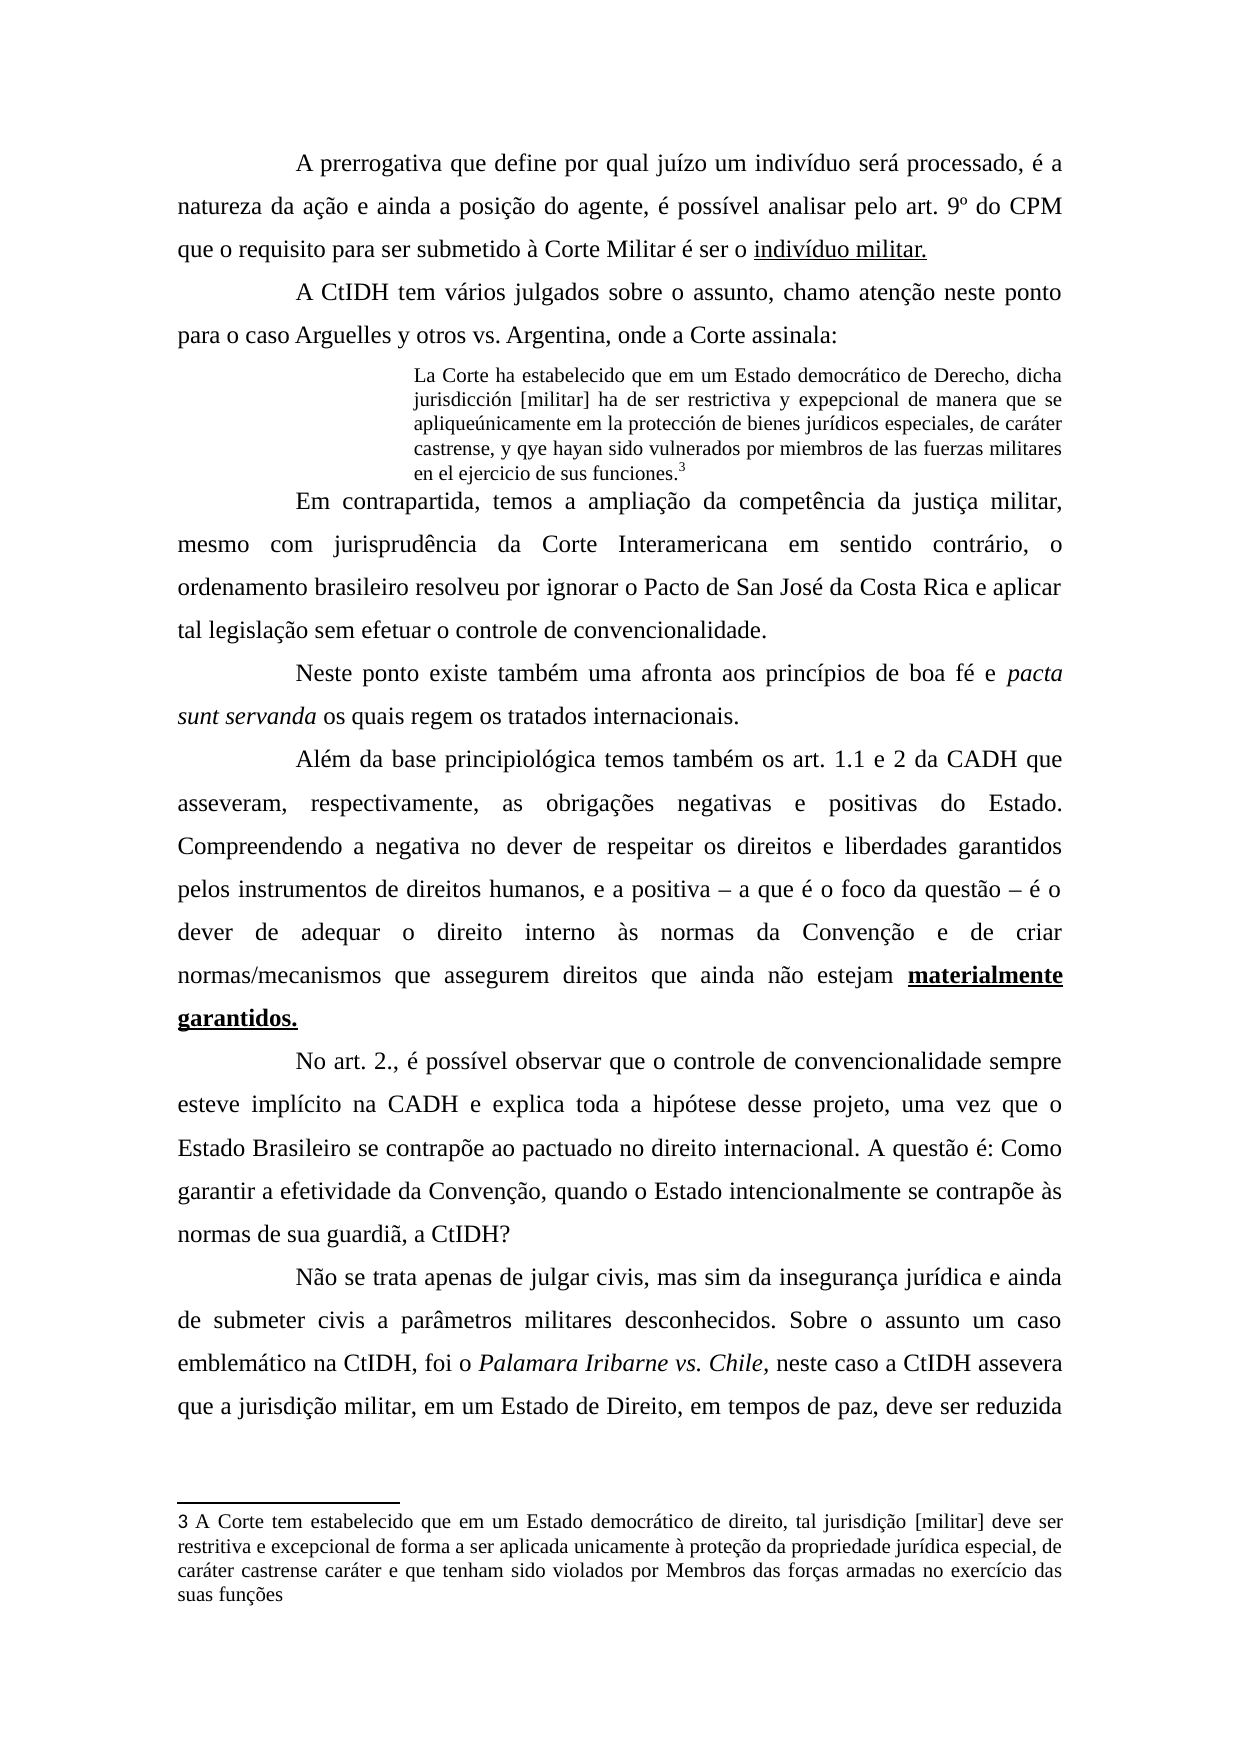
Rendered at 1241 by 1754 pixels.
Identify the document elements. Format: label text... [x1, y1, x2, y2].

subtitle No art. 2., é possível observar que o controle de convencionalidade sempre esteve implícito na CADH e explica toda a hipótese desse projeto, uma vez que o Estado Brasileiro se contrapõe ao pactuado no direito internacional. A questão é: Como garantir a efetividade da Convenção, quando o Estado intencionalmente se contrapõe às normas de sua guardiã, a CtIDH? [177, 1046, 1063, 1248]
text A Corte tem estabelecido que em um Estado democrático de direito, tal jurisdição [militar] deve ser restritiva e excepcional de forma a ser aplicada unicamente à proteção da propriedade jurídica especial, de caráter castrense caráter e que tenham sido violados por Membros das forças armadas no exercício das suas funções [177, 1509, 1063, 1606]
text La Corte ha estabelecido que em um Estado democrático de Derecho, dicha jurisdicción [militar] ha de ser restrictiva y expepcional de manera que se apliqueúnicamente em la protección de bienes jurídicos especiales, de caráter castrense, y qye hayan sido vulnerados por miembros de las fuerzas militares en el ejercicio de sus funciones. [413, 363, 1063, 486]
text A CtIDH tem vários julgados sobre o assunto, chamo atenção neste ponto para o caso Arguelles y otros vs. Argentina, onde a Corte assinala: [177, 277, 1063, 349]
text Neste ponto existe também uma afronta aos princípios de boa fé e pacta sunt servanda os quais regem os tratados internacionais. [177, 658, 1063, 730]
subtitle Não se trata apenas de julgar civis, mas sim da insegurança jurídica e ainda de submeter civis a parâmetros militares desconhecidos. Sobre o assunto um caso emblemático na CtIDH, foi o Palamara Iribarne vs. Chile, neste caso a CtIDH assevera que a jurisdição militar, em um Estado de Direito, em tempos de paz, deve ser reduzida [177, 1262, 1063, 1420]
text Além da base principiológica temos também os art. 1.1 e 2 da CADH que asseveram, respectivamente, as obrigações negativas e positivas do Estado. Compreendendo a negativa no dever de respeitar os direitos e liberdades garantidos pelos instrumentos de direitos humanos, e a positiva – a que é o foco da questão – é o dever de adequar o direito interno às normas da Convenção e de criar normas/mecanismos que assegurem direitos que ainda não estejam materialmente garantidos. [177, 744, 1063, 1032]
text A prerrogativa que define por qual juízo um indivíduo será processado, é a natureza da ação e ainda a posição do agente, é possível analisar pelo art. 9º do CPM que o requisito para ser submetido à Corte Militar é ser o indivíduo militar. [177, 148, 1063, 263]
text Em contrapartida, temos a ampliação da competência da justiça militar, mesmo com jurisprudência da Corte Interamericana em sentido contrário, o ordenamento brasileiro resolveu por ignorar o Pacto de San José da Costa Rica e aplicar tal legislação sem efetuar o controle de convencionalidade. [177, 486, 1063, 644]
